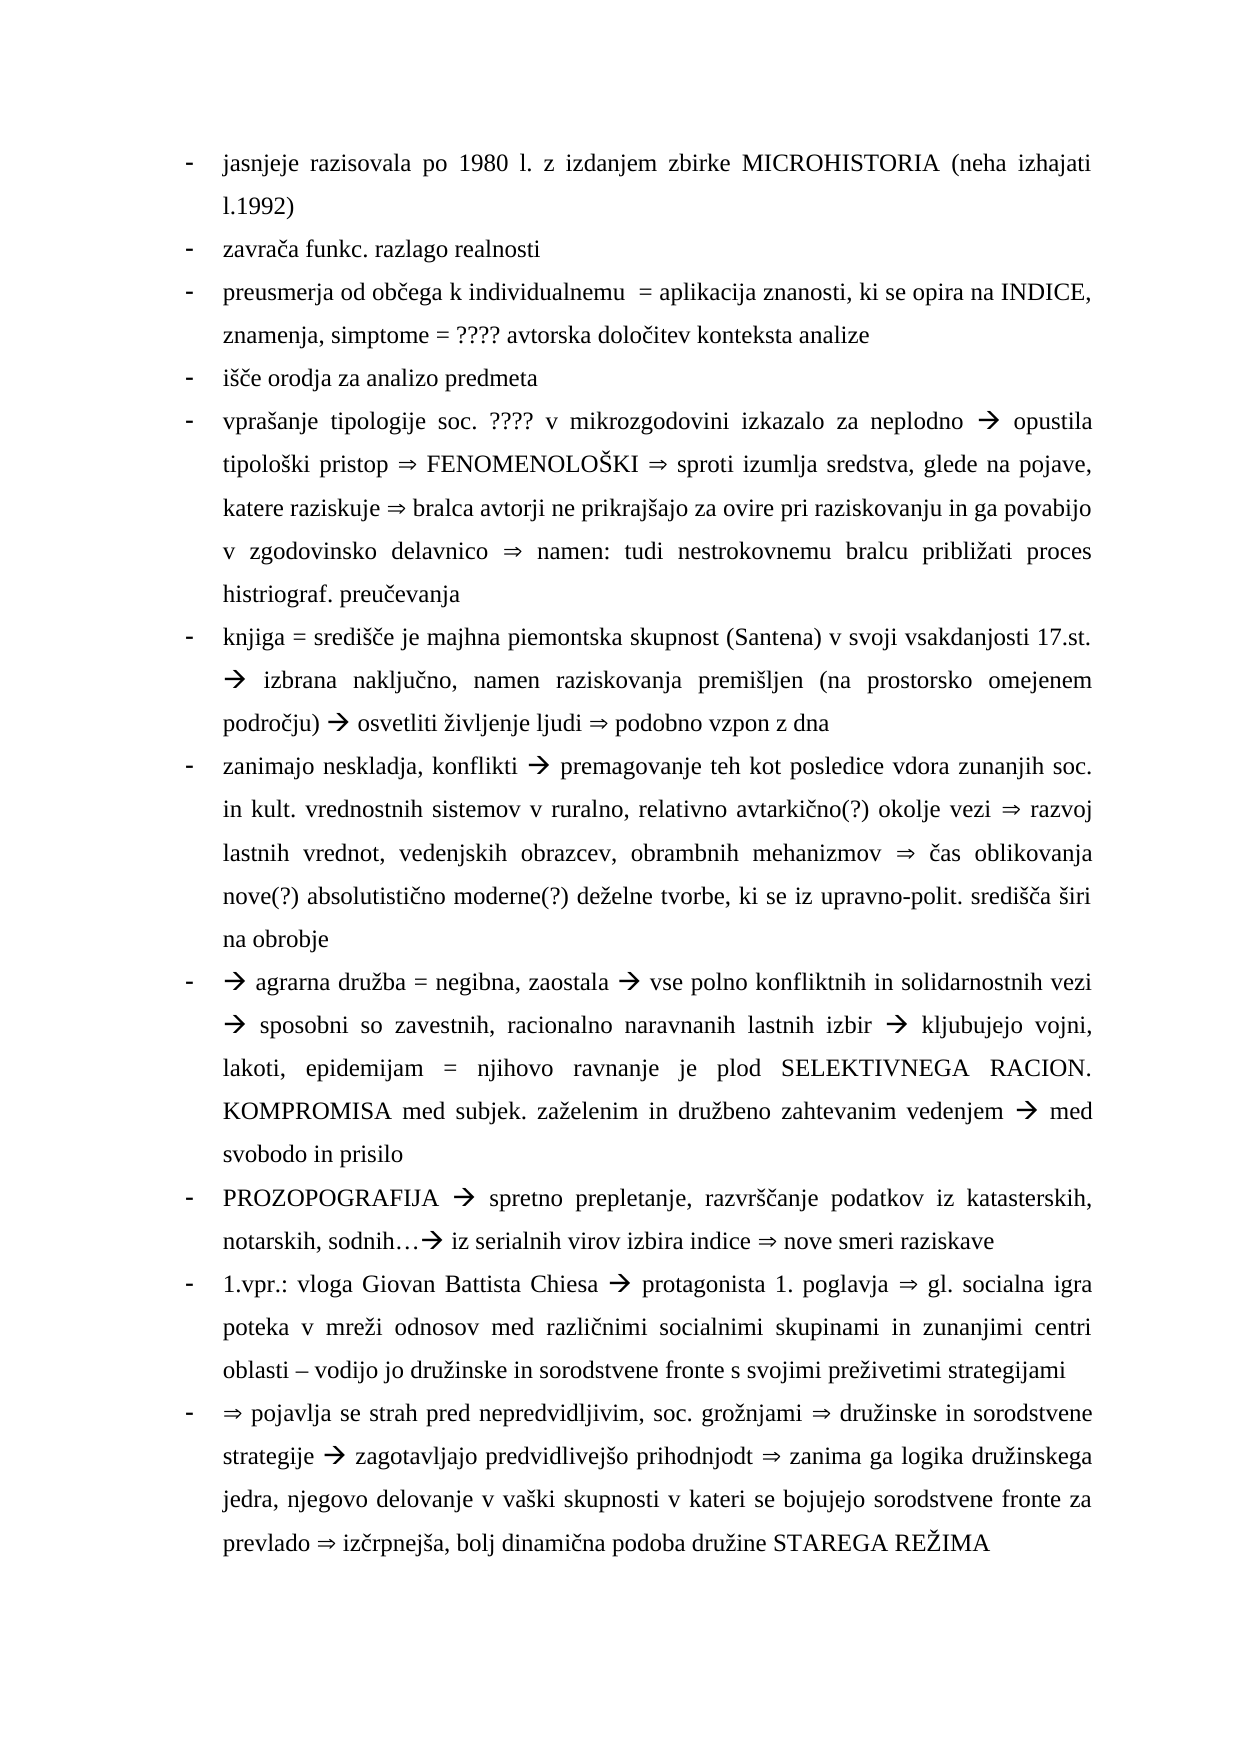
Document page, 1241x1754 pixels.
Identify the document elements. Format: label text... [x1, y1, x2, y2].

list  pojavlja se strah pred nepredvidljivim, soc. grožnjami  družinske in sorodstvene strategije  zagotavljajo predvidlivejšo prihodnjodt  zanima ga logika družinskega jedra, njegovo delovanje v vaški skupnosti v kateri se bojujejo sorodstvene fronte za prevlado  izčrpnejša, bolj dinamična podoba družine STAREGA REŽIMA [185, 1398, 1093, 1556]
list jasnjeje razisovala po 1980 l. z izdanjem zbirke MICROHISTORIA (neha izhajati l.1992) [185, 148, 1093, 219]
list  agrarna družba = negibna, zaostala  vse polno konfliktnih in solidarnostnih vezi  sposobni so zavestnih, racionalno naravnanih lastnih izbir  kljubujejo vojni, lakoti, epidemijam = njihovo ravnanje je plod SELEKTIVNEGA RACION. KOMPROMISA med subjek. zaželenim in družbeno zahtevanim vedenjem  med svobodo in prisilo [185, 967, 1093, 1168]
list preusmerja od občega k individualnemu = aplikacija znanosti, ki se opira na INDICE, znamenja, simptome = ???? avtorska določitev konteksta analize [185, 277, 1093, 349]
list PROZOPOGRAFIJA  spretno prepletanje, razvrščanje podatkov iz katasterskih, notarskih, sodnih… iz serialnih virov izbira indice  nove smeri raziskave [185, 1183, 1093, 1254]
list 1.vpr.: vloga Giovan Battista Chiesa  protagonista 1. poglavja  gl. socialna igra poteka v mreži odnosov med različnimi socialnimi skupinami in zunanjimi centri oblasti – vodijo jo družinske in sorodstvene fronte s svojimi preživetimi strategijami [185, 1269, 1093, 1384]
list zavrača funkc. razlago realnosti [185, 234, 1093, 263]
list knjiga = središče je majhna piemontska skupnost (Santena) v svoji vsakdanjosti 17.st.  izbrana naključno, namen raziskovanja premišljen (na prostorsko omejenem področju)  osvetliti življenje ljudi  podobno vzpon z dna [185, 622, 1093, 737]
list vprašanje tipologije soc. ???? v mikrozgodovini izkazalo za neplodno  opustila tipološki pristop  FENOMENOLOŠKI  sproti izumlja sredstva, glede na pojave, katere raziskuje  bralca avtorji ne prikrajšajo za ovire pri raziskovanju in ga povabijo v zgodovinsko delavnico  namen: tudi nestrokovnemu bralcu približati proces histriograf. preučevanja [185, 406, 1093, 608]
list zanimajo neskladja, konflikti  premagovanje teh kot posledice vdora zunanjih soc. in kult. vrednostnih sistemov v ruralno, relativno avtarkično(?) okolje vezi  razvoj lastnih vrednot, vedenjskih obrazcev, obrambnih mehanizmov  čas oblikovanja nove(?) absolutistično moderne(?) deželne tvorbe, ki se iz upravno-polit. središča širi na obrobje [185, 751, 1093, 953]
list išče orodja za analizo predmeta [185, 363, 1093, 392]
